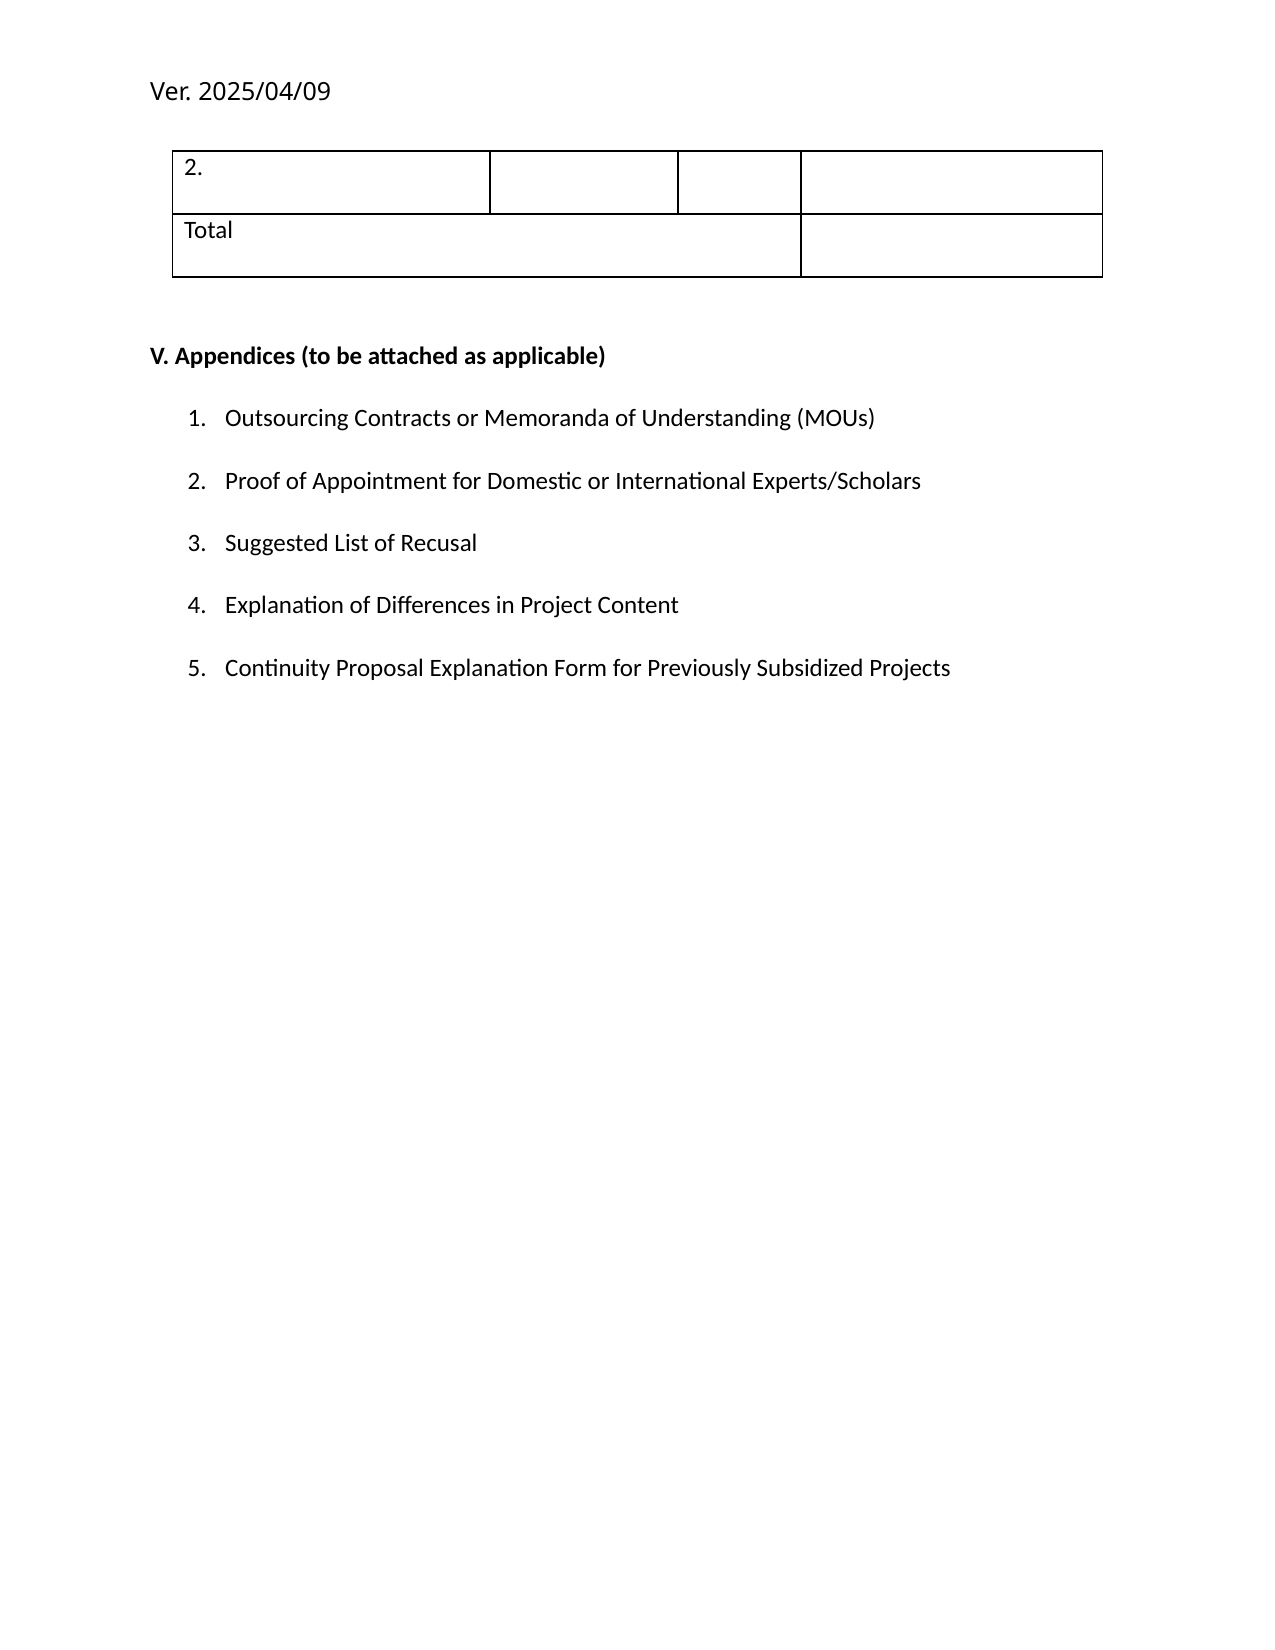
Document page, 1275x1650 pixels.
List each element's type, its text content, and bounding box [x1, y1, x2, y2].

table_cell [802, 152, 1102, 213]
list Suggested List of Recusal [187, 527, 1125, 558]
table_cell [491, 152, 677, 213]
table_cell Total [173, 215, 800, 276]
list Explanation of Differences in Project Content [187, 589, 1125, 620]
list Outsourcing Contracts or Memoranda of Understanding (MOUs) [187, 402, 1125, 433]
list Continuity Proposal Explanation Form for Previously Subsidized Projects [187, 652, 1125, 682]
table_cell [802, 215, 1102, 276]
table_cell [679, 152, 800, 213]
text V. Appendices (to be attached as applicable) [150, 340, 1125, 371]
list Proof of Appointment for Domestic or International Experts/Scholars [187, 465, 1125, 495]
table_cell 2. [173, 152, 489, 213]
